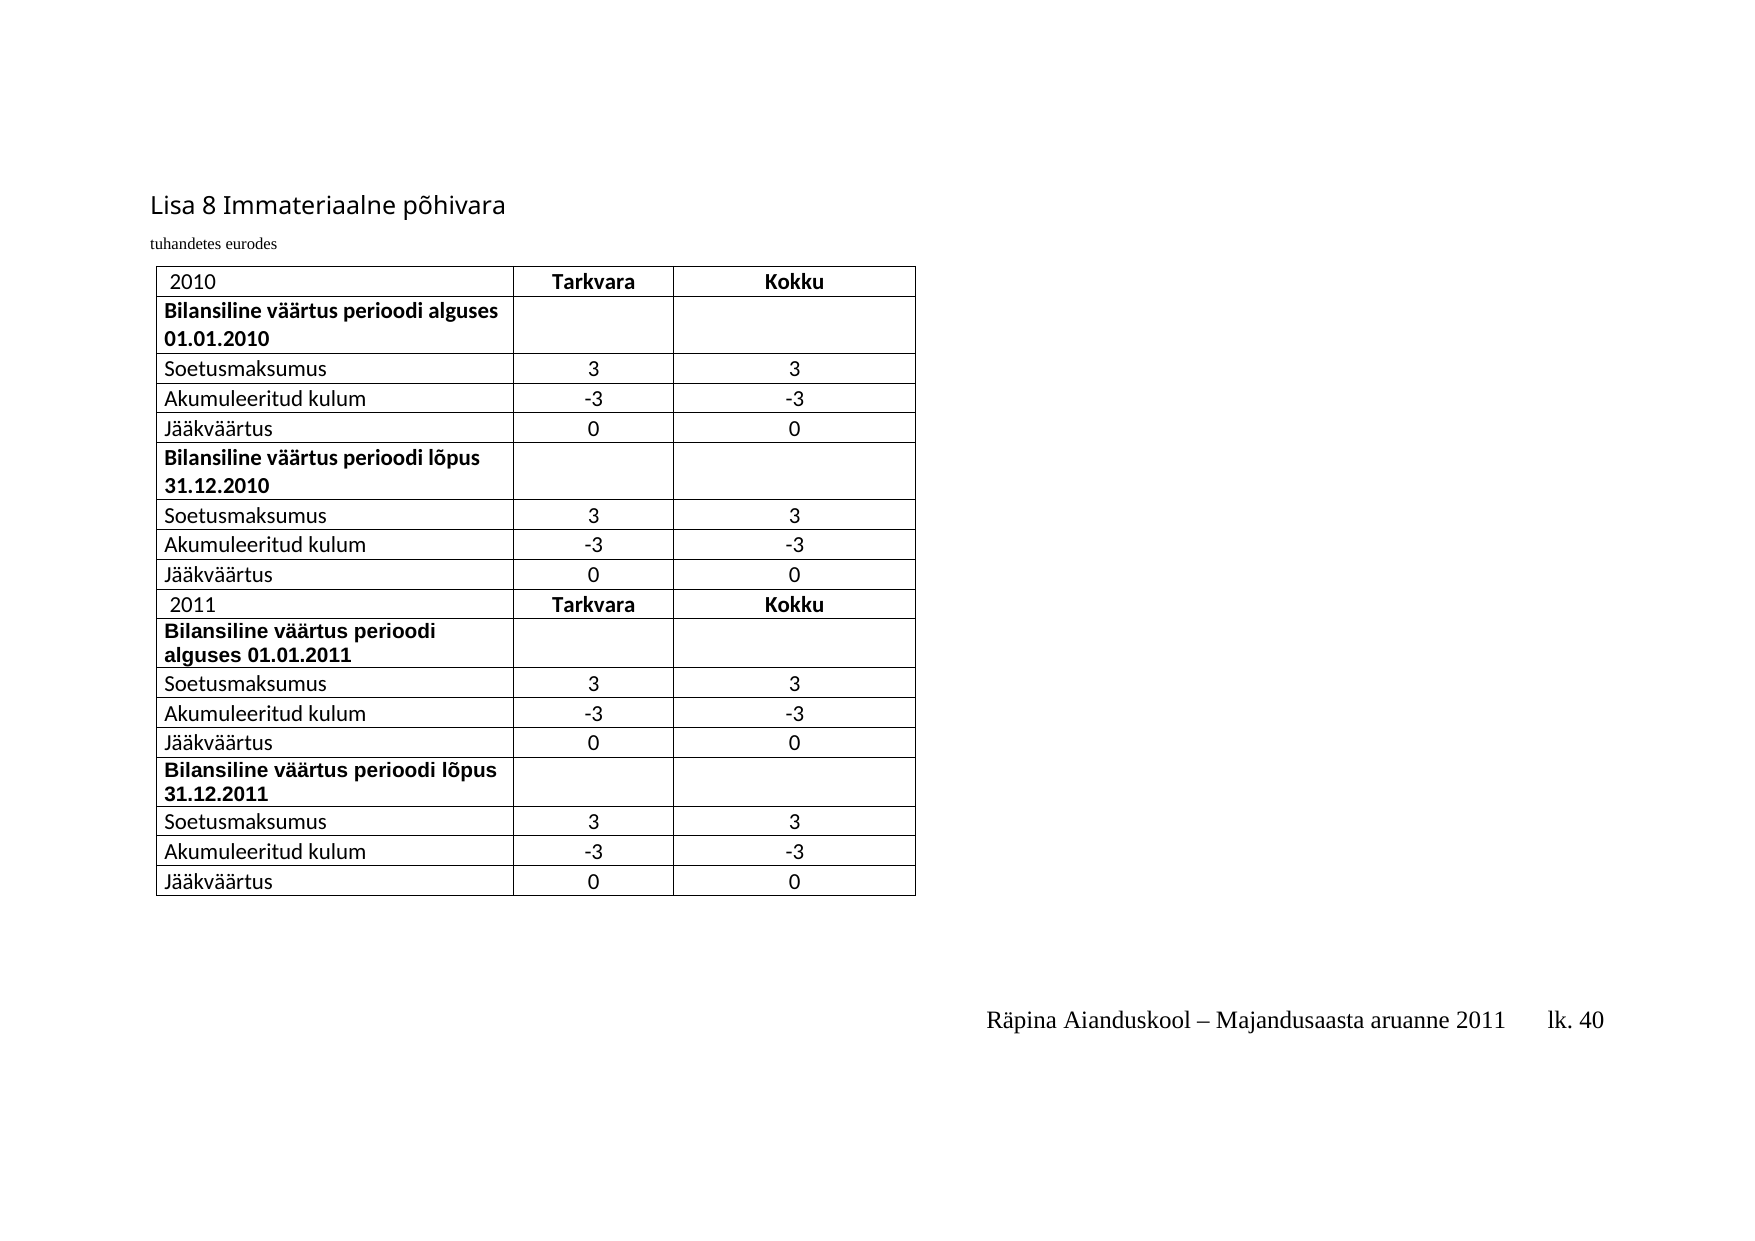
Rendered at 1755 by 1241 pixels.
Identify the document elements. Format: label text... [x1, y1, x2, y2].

table_cell -3 [514, 698, 673, 727]
text tuhandetes eurodes [150, 234, 1604, 253]
table_cell -3 [674, 698, 915, 727]
text Lisa 8 Immateriaalne põhivara [150, 187, 1604, 222]
table_cell 3 [674, 807, 915, 835]
table_cell 3 [514, 668, 673, 697]
table_cell 2011 [157, 590, 513, 618]
table_cell -3 [674, 530, 915, 559]
table_cell Soetusmaksumus [157, 354, 513, 382]
table_cell Jääkväärtus [157, 728, 513, 757]
table_cell [674, 758, 915, 806]
table_cell Jääkväärtus [157, 560, 513, 588]
table_cell 3 [674, 354, 915, 382]
table_cell -3 [514, 384, 673, 412]
table_cell 3 [674, 500, 915, 529]
table_header 2010 [157, 267, 513, 296]
table_cell Bilansiline väärtus perioodi alguses 01.01.2011 [157, 619, 513, 667]
table_cell [514, 619, 673, 667]
table_cell -3 [674, 836, 915, 865]
table_cell 3 [674, 668, 915, 697]
table_cell 3 [514, 500, 673, 529]
table_cell Bilansiline väärtus perioodi lõpus 31.12.2010 [157, 443, 513, 499]
table_cell 3 [514, 354, 673, 382]
table_header Tarkvara [514, 267, 673, 296]
table_cell [514, 758, 673, 806]
table_cell 3 [514, 807, 673, 835]
table_cell 0 [514, 560, 673, 588]
table_cell Jääkväärtus [157, 413, 513, 442]
table_cell Akumuleeritud kulum [157, 530, 513, 559]
table_header Kokku [674, 267, 915, 296]
table_cell [674, 443, 915, 499]
table_cell -3 [514, 836, 673, 865]
table_cell 0 [514, 728, 673, 757]
table_cell 0 [674, 728, 915, 757]
table_cell Akumuleeritud kulum [157, 836, 513, 865]
table_cell Kokku [674, 590, 915, 618]
table_cell Akumuleeritud kulum [157, 384, 513, 412]
table_cell Soetusmaksumus [157, 500, 513, 529]
table_cell [514, 297, 673, 353]
table_cell [514, 443, 673, 499]
table_cell 0 [674, 413, 915, 442]
table_cell Tarkvara [514, 590, 673, 618]
table_cell Bilansiline väärtus perioodi alguses 01.01.2010 [157, 297, 513, 353]
table_cell 0 [514, 413, 673, 442]
table_cell Jääkväärtus [157, 866, 513, 895]
table_cell Akumuleeritud kulum [157, 698, 513, 727]
table_cell -3 [674, 384, 915, 412]
table_cell Soetusmaksumus [157, 668, 513, 697]
table_cell -3 [514, 530, 673, 559]
table_cell Bilansiline väärtus perioodi lõpus 31.12.2011 [157, 758, 513, 806]
table_cell [674, 297, 915, 353]
table_cell [674, 619, 915, 667]
table_cell Soetusmaksumus [157, 807, 513, 835]
table_cell 0 [514, 866, 673, 895]
table_cell 0 [674, 866, 915, 895]
table_cell 0 [674, 560, 915, 588]
